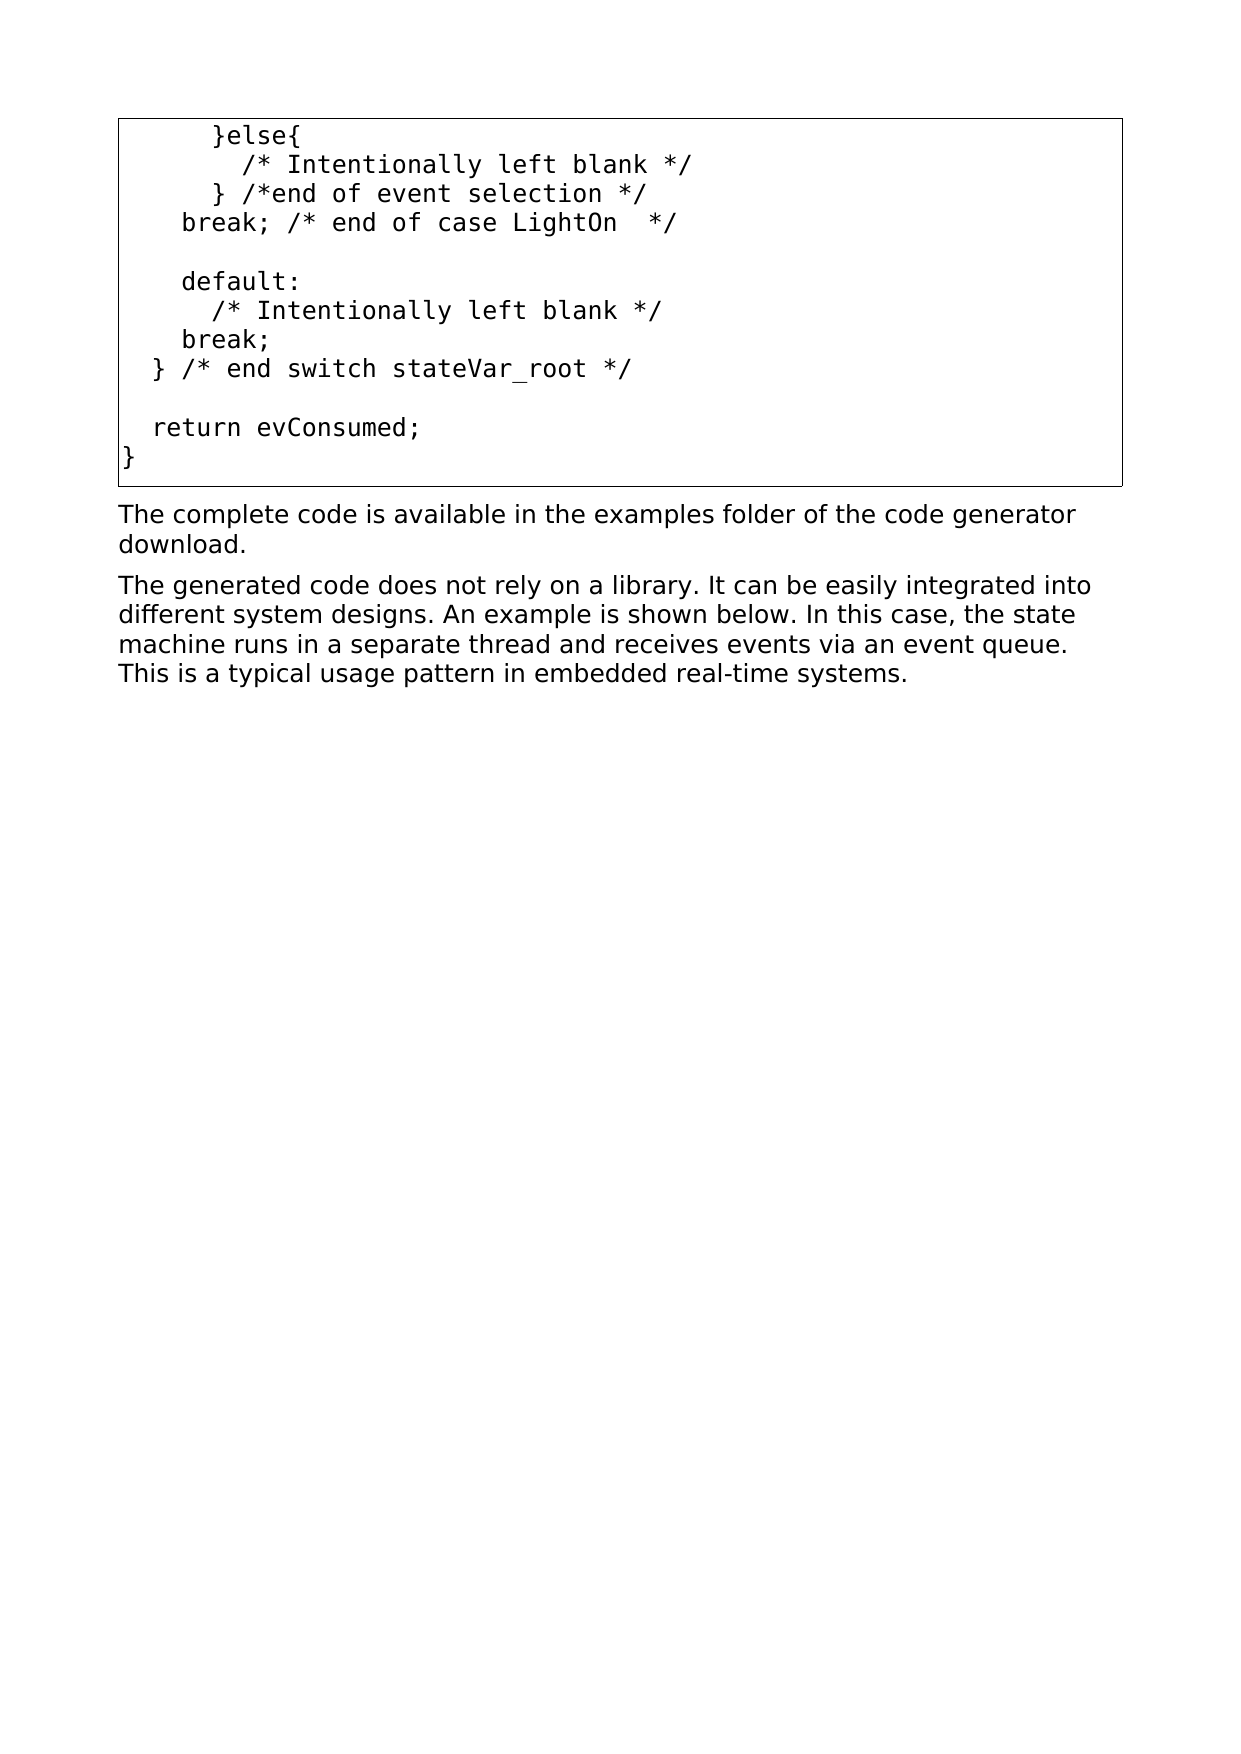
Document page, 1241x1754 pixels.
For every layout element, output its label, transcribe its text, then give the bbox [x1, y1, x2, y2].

text The generated code does not rely on a library. It can be easily integrated into different system designs. An example is shown below. In this case, the state machine runs in a separate thread and receives events via an event queue. This is a typical usage pattern in embedded real-time systems. [118, 572, 1122, 688]
text The complete code is available in the examples folder of the code generator download. [118, 501, 1122, 559]
table_header }else{ /* Intentionally left blank */ } /*end of event selection */ break; /* end of case LightOn */ default: /* Intentionally left blank */ break; } /* end switch stateVar_root */ return evConsumed; } [119, 119, 1122, 486]
